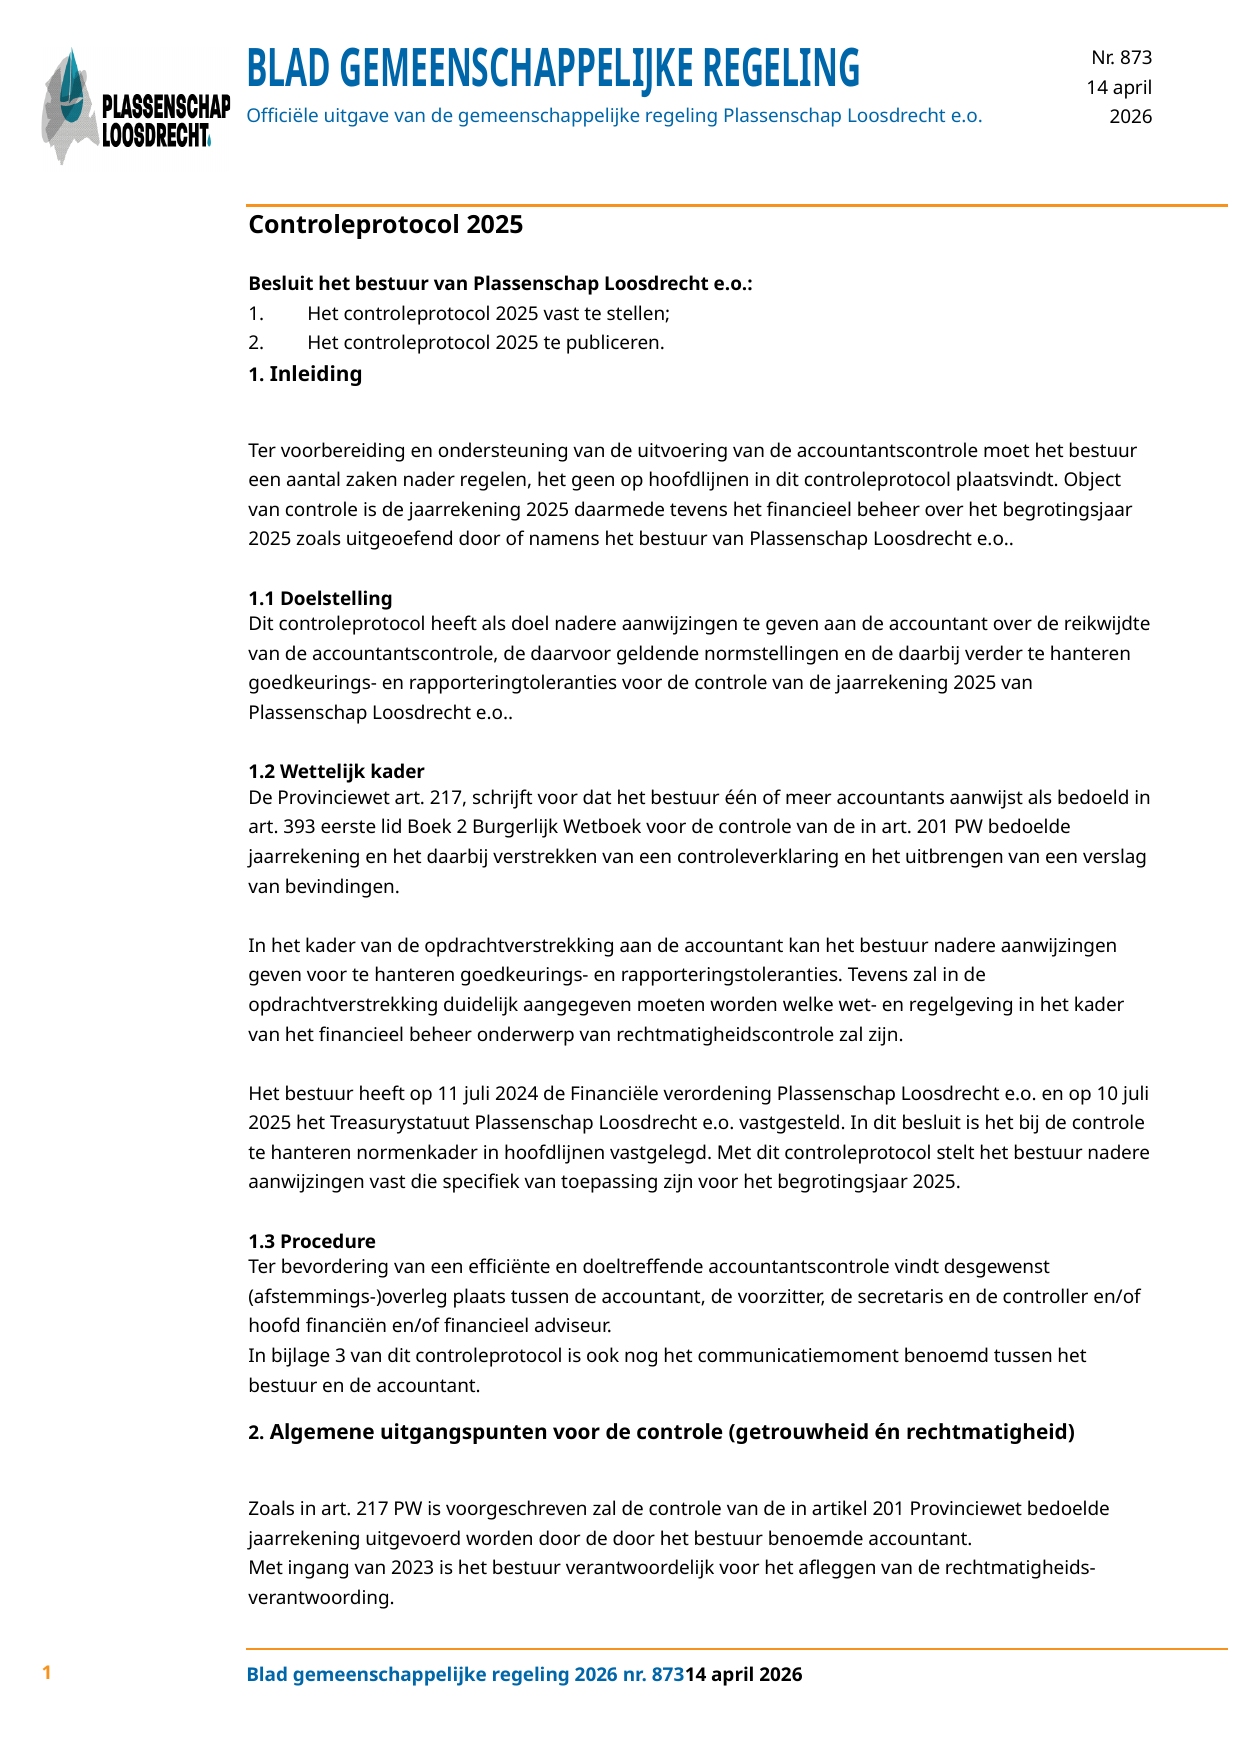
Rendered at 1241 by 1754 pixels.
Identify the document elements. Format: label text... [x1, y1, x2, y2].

text 1.3 Procedure [248, 1228, 1152, 1253]
text In bijlage 3 van dit controleprotocol is ook nog het communicatiemoment benoemd tussen het bestuur en de accountant. [248, 1342, 1152, 1398]
text Dit controleprotocol heeft als doel nadere aanwijzingen te geven aan de accountant over de reikwijdte van de accountantscontrole, de daarvoor geldende normstellingen en de daarbij verder te hanteren goedkeurings- en rapporteringtoleranties voor de controle van de jaarrekening 2025 van Plassenschap Loosdrecht e.o.. [248, 610, 1152, 725]
text 1. Inleiding [248, 359, 1152, 387]
text Ter bevordering van een efficiënte en doeltreffende accountantscontrole vindt desgewenst (afstemmings-)overleg plaats tussen de accountant, de voorzitter, de secretaris en de controller en/of hoofd financiën en/of financieel adviseur. [248, 1253, 1152, 1338]
text Zoals in art. 217 PW is voorgeschreven zal de controle van de in artikel 201 Provinciewet bedoelde jaarrekening uitgevoerd worden door de door het bestuur benoemde accountant. [248, 1495, 1152, 1551]
text De Provinciewet art. 217, schrijft voor dat het bestuur één of meer accountants aanwijst als bedoeld in art. 393 eerste lid Boek 2 Burgerlijk Wetboek voor de controle van de in art. 201 PW bedoelde jaarrekening en het daarbij verstrekken van een controleverklaring en het uitbrengen van een verslag van bevindingen. [248, 784, 1152, 898]
text Het bestuur heeft op 11 juli 2024 de Financiële verordening Plassenschap Loosdrecht e.o. en op 10 juli 2025 het Treasurystatuut Plassenschap Loosdrecht e.o. vastgesteld. In dit besluit is het bij de controle te hanteren normenkader in hoofdlijnen vastgelegd. Met dit controleprotocol stelt het bestuur nadere aanwijzingen vast die specifiek van toepassing zijn voor het begrotingsjaar 2025. [248, 1080, 1152, 1194]
text Besluit het bestuur van Plassenschap Loosdrecht e.o.: [248, 270, 1152, 296]
text Controleprotocol 2025 [248, 207, 1152, 241]
text Met ingang van 2023 is het bestuur verantwoordelijk voor het afleggen van de rechtmatigheids-verantwoording. [248, 1554, 1152, 1610]
text 2. Algemene uitgangspunten voor de controle (getrouwheid én rechtmatigheid) [248, 1417, 1152, 1446]
list Het controleprotocol 2025 vast te stellen; [248, 300, 1152, 326]
picture [41, 47, 231, 172]
list Het controleprotocol 2025 te publiceren. [248, 329, 1152, 355]
text 1.1 Doelstelling [248, 585, 1152, 610]
text 1.2 Wettelijk kader [248, 758, 1152, 784]
text Ter voorbereiding en ondersteuning van de uitvoering van de accountantscontrole moet het bestuur een aantal zaken nader regelen, het geen op hoofdlijnen in dit controleprotocol plaatsvindt. Object van controle is de jaarrekening 2025 daarmede tevens het financieel beheer over het begrotingsjaar 2025 zoals uitgeoefend door of namens het bestuur van Plassenschap Loosdrecht e.o.. [248, 437, 1152, 551]
text In het kader van de opdrachtverstrekking aan de accountant kan het bestuur nadere aanwijzingen geven voor te hanteren goedkeurings- en rapporteringstoleranties. Tevens zal in de opdrachtverstrekking duidelijk aangegeven moeten worden welke wet- en regelgeving in het kader van het financieel beheer onderwerp van rechtmatigheidscontrole zal zijn. [248, 932, 1152, 1046]
